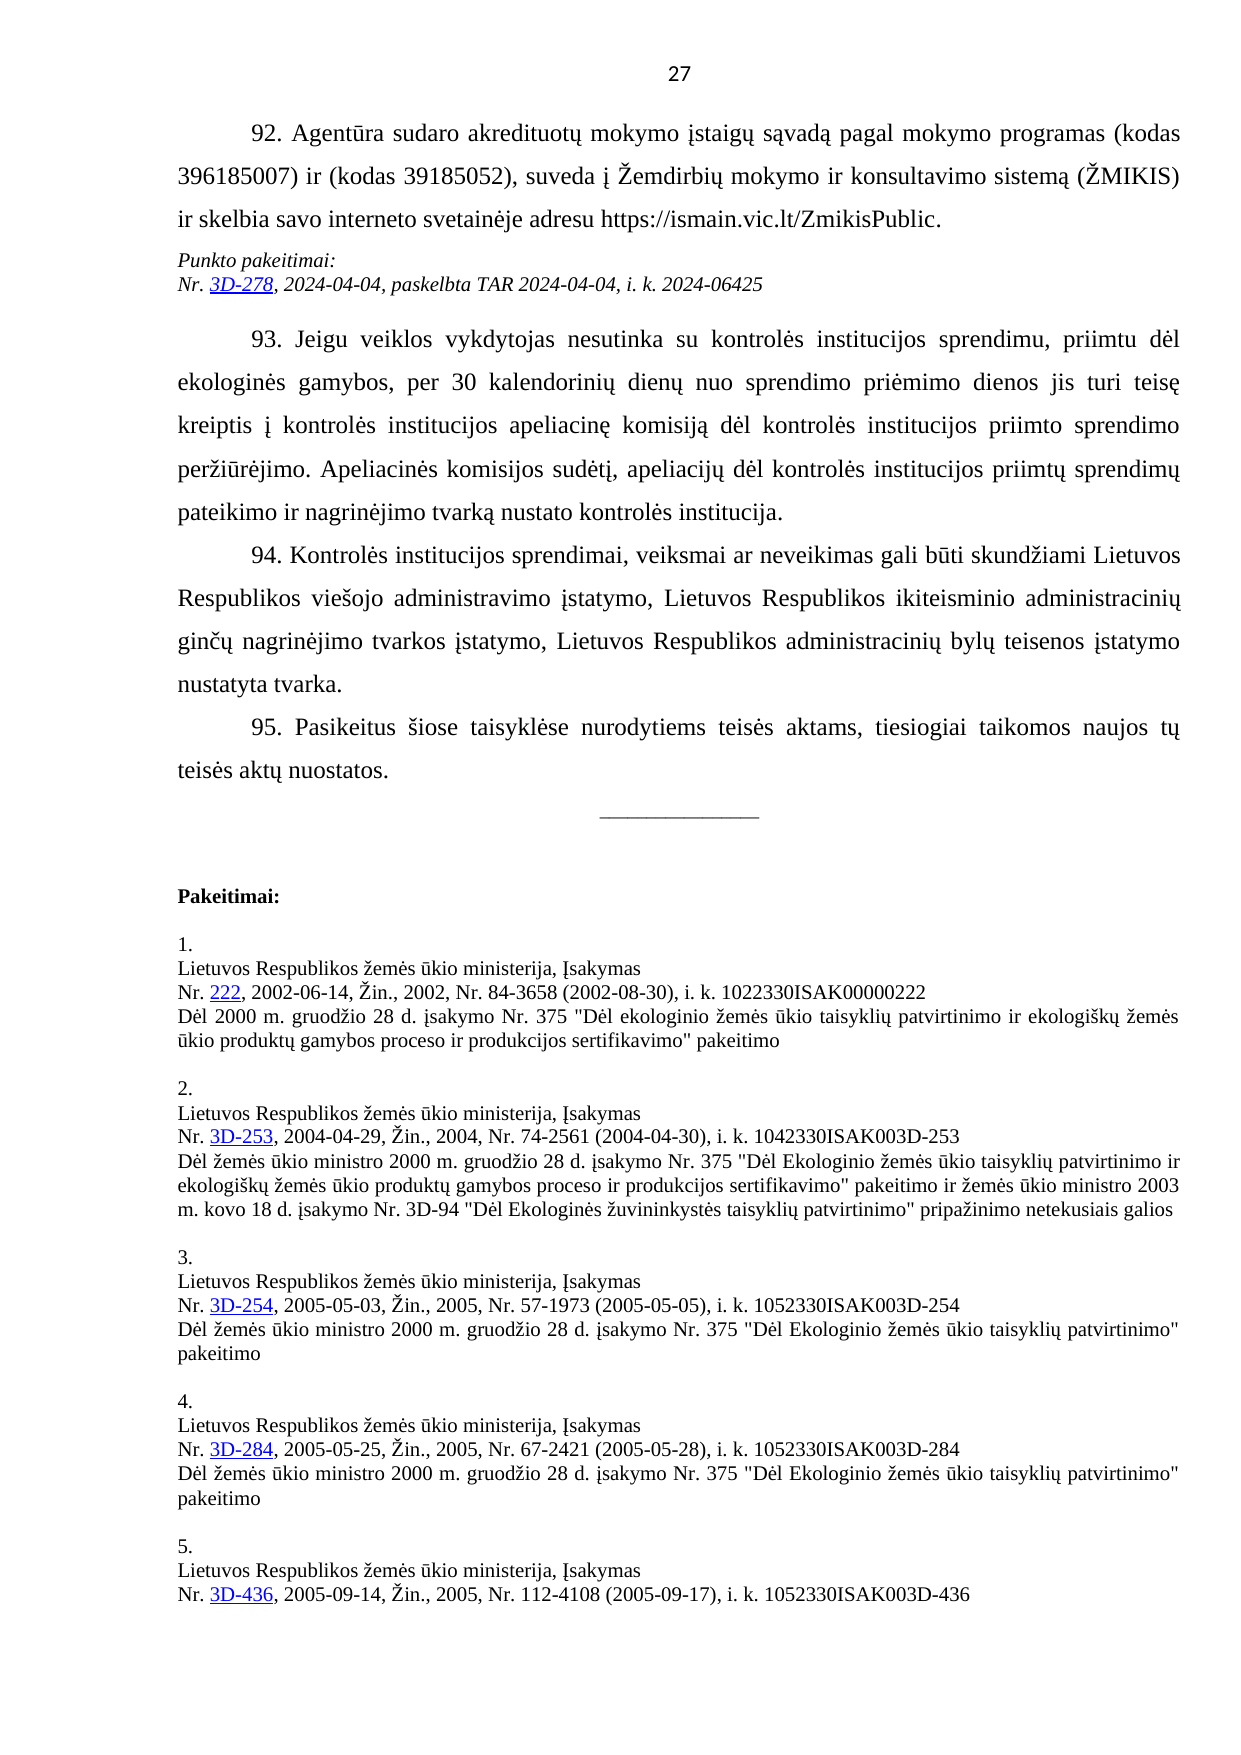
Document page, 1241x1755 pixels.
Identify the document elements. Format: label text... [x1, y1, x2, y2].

text Dėl žemės ūkio ministro 2000 m. gruodžio 28 d. įsakymo Nr. 375 "Dėl Ekologinio žemės ūkio taisyklių patvirtinimo ir ekologiškų žemės ūkio produktų gamybos proceso ir produkcijos sertifikavimo" pakeitimo ir žemės ūkio ministro 2003 m. kovo 18 d. įsakymo Nr. 3D-94 "Dėl Ekologinės žuvininkystės taisyklių patvirtinimo" pripažinimo netekusiais galios [177, 1148, 1181, 1221]
text Nr. 222, 2002-06-14, Žin., 2002, Nr. 84-3658 (2002-08-30), i. k. 1022330ISAK00000222 [177, 980, 1181, 1004]
text Dėl žemės ūkio ministro 2000 m. gruodžio 28 d. įsakymo Nr. 375 "Dėl Ekologinio žemės ūkio taisyklių patvirtinimo" pakeitimo [177, 1317, 1181, 1365]
text Nr. 3D-284, 2005-05-25, Žin., 2005, Nr. 67-2421 (2005-05-28), i. k. 1052330ISAK003D-284 [177, 1437, 1181, 1461]
text Nr. 3D-254, 2005-05-03, Žin., 2005, Nr. 57-1973 (2005-05-05), i. k. 1052330ISAK003D-254 [177, 1293, 1181, 1317]
text Lietuvos Respublikos žemės ūkio ministerija, Įsakymas [177, 1100, 1181, 1124]
text 5. [177, 1533, 1181, 1558]
text 95. Pasikeitus šiose taisyklėse nurodytiems teisės aktams, tiesiogiai taikomos naujos tų teisės aktų nuostatos. [177, 712, 1181, 784]
text 93. Jeigu veiklos vykdytojas nesutinka su kontrolės institucijos sprendimu, priimtu dėl ekologinės gamybos, per 30 kalendorinių dienų nuo sprendimo priėmimo dienos jis turi teisę kreiptis į kontrolės institucijos apeliacinę komisiją dėl kontrolės institucijos priimto sprendimo peržiūrėjimo. Apeliacinės komisijos sudėtį, apeliacijų dėl kontrolės institucijos priimtų sprendimų pateikimo ir nagrinėjimo tvarką nustato kontrolės institucija. [177, 324, 1181, 526]
text Punkto pakeitimai: [177, 247, 1181, 272]
text _________________ [177, 799, 1181, 820]
text Lietuvos Respublikos žemės ūkio ministerija, Įsakymas [177, 1558, 1181, 1582]
text 4. [177, 1389, 1181, 1413]
text 2. [177, 1076, 1181, 1100]
text Lietuvos Respublikos žemės ūkio ministerija, Įsakymas [177, 1413, 1181, 1437]
text Lietuvos Respublikos žemės ūkio ministerija, Įsakymas [177, 1269, 1181, 1293]
text Lietuvos Respublikos žemės ūkio ministerija, Įsakymas [177, 956, 1181, 980]
text Nr. 3D-436, 2005-09-14, Žin., 2005, Nr. 112-4108 (2005-09-17), i. k. 1052330ISAK003D-436 [177, 1582, 1181, 1606]
text 94. Kontrolės institucijos sprendimai, veiksmai ar neveikimas gali būti skundžiami Lietuvos Respublikos viešojo administravimo įstatymo, Lietuvos Respublikos ikiteisminio administracinių ginčų nagrinėjimo tvarkos įstatymo, Lietuvos Respublikos administracinių bylų teisenos įstatymo nustatyta tvarka. [177, 540, 1181, 698]
text 1. [177, 932, 1181, 956]
text Nr. 3D-278, 2024-04-04, paskelbta TAR 2024-04-04, i. k. 2024-06425 [177, 272, 1181, 296]
text 92. Agentūra sudaro akredituotų mokymo įstaigų sąvadą pagal mokymo programas (kodas 396185007) ir (kodas 39185052), suveda į Žemdirbių mokymo ir konsultavimo sistemą (ŽMIKIS) ir skelbia savo interneto svetainėje adresu https://ismain.vic.lt/ZmikisPublic. [177, 118, 1181, 233]
text 3. [177, 1245, 1181, 1269]
text Pakeitimai: [177, 884, 1181, 908]
text Nr. 3D-253, 2004-04-29, Žin., 2004, Nr. 74-2561 (2004-04-30), i. k. 1042330ISAK003D-253 [177, 1124, 1181, 1148]
text Dėl 2000 m. gruodžio 28 d. įsakymo Nr. 375 "Dėl ekologinio žemės ūkio taisyklių patvirtinimo ir ekologiškų žemės ūkio produktų gamybos proceso ir produkcijos sertifikavimo" pakeitimo [177, 1004, 1181, 1052]
text Dėl žemės ūkio ministro 2000 m. gruodžio 28 d. įsakymo Nr. 375 "Dėl Ekologinio žemės ūkio taisyklių patvirtinimo" pakeitimo [177, 1461, 1181, 1509]
